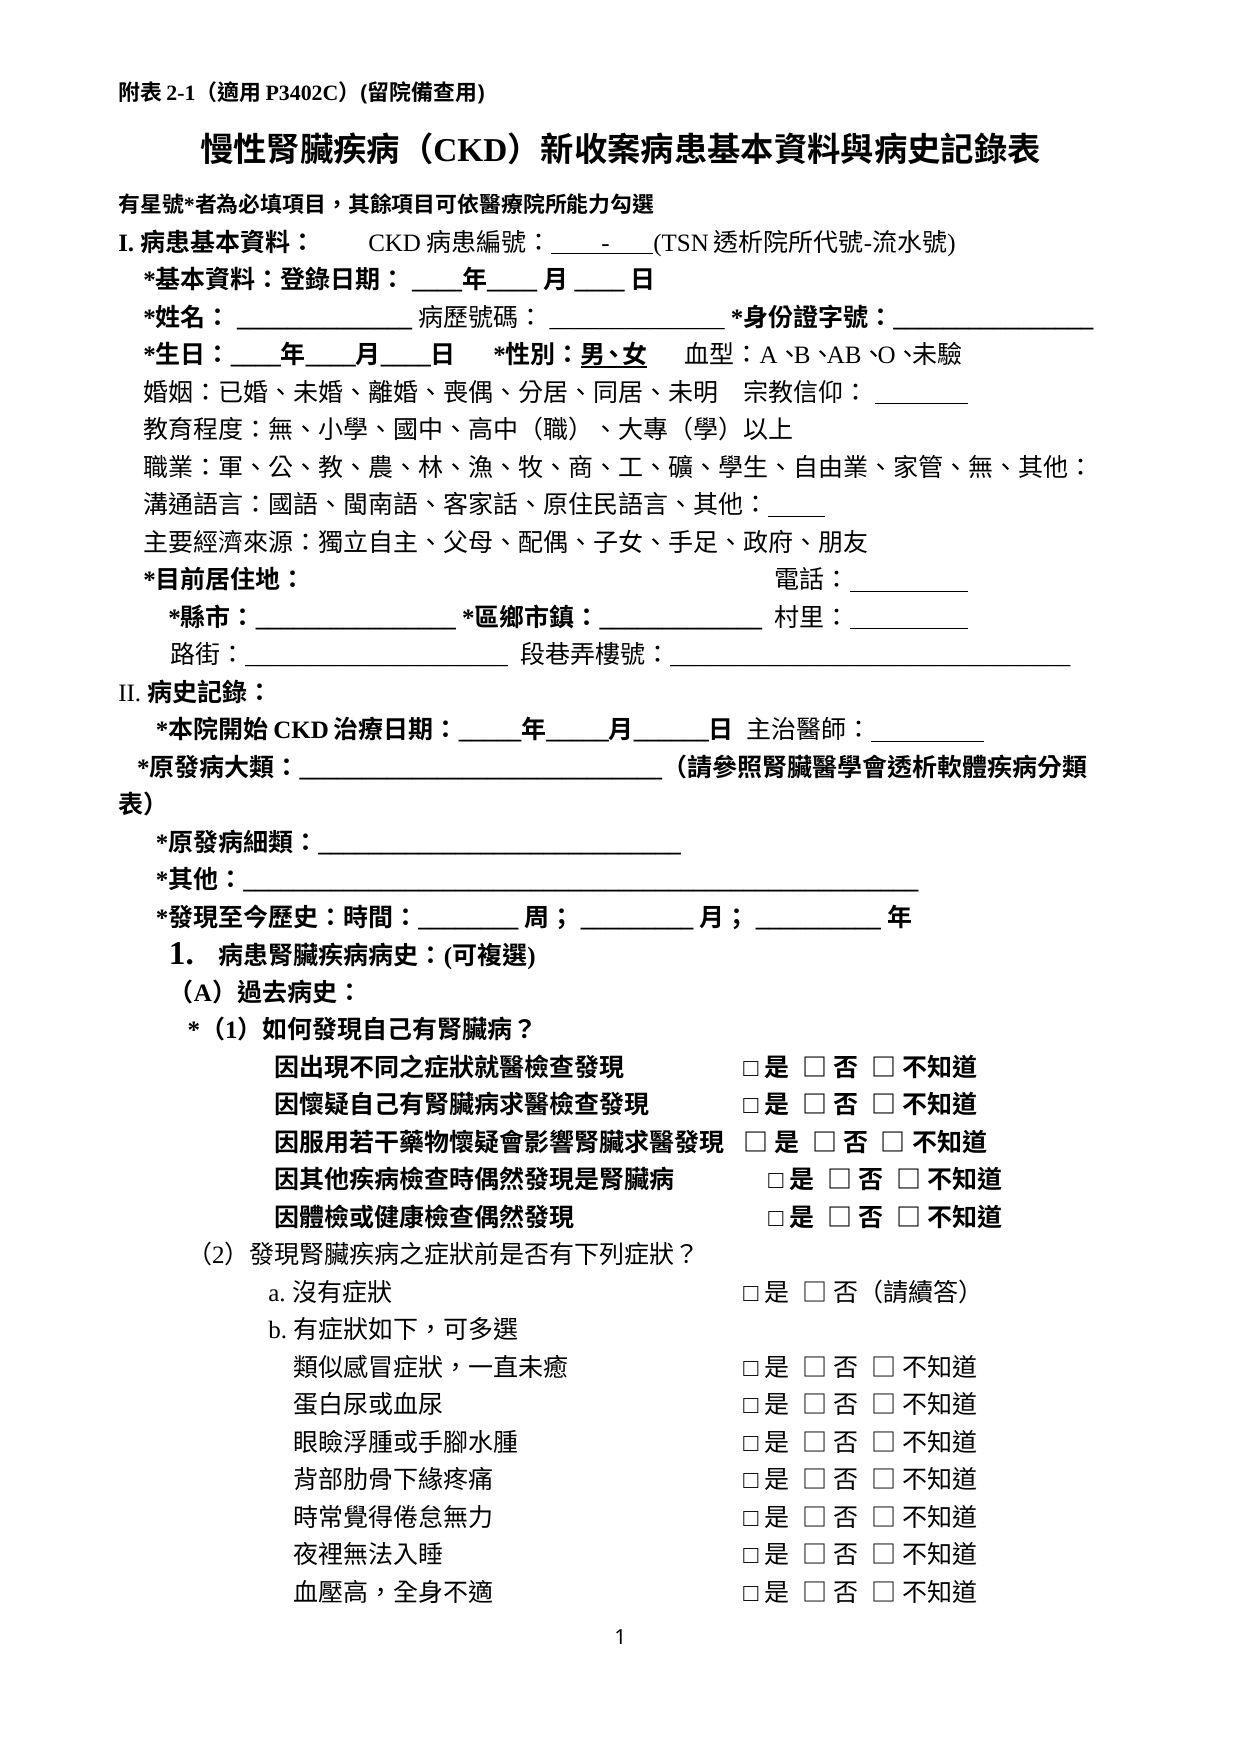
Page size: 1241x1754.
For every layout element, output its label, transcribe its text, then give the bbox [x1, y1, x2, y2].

text （A）過去病史： [169, 972, 1122, 1009]
text 血壓高，全身不適 □ 是 □ 否 □ 不知道 [118, 1572, 1122, 1609]
text 慢性腎臟疾病（CKD）新收案病患基本資料與病史記錄表 [118, 109, 1122, 184]
text b. 有症狀如下，可多選 [118, 1309, 1122, 1347]
text 類似感冒症狀，一直未癒 □ 是 □ 否 □ 不知道 [118, 1347, 1122, 1384]
text *發現至今歷史：時間：________ 周； _________ 月； __________ 年 [118, 897, 1122, 934]
text 背部肋骨下緣疼痛 □ 是 □ 否 □ 不知道 [118, 1459, 1122, 1497]
text 主要經濟來源：獨立自主、父母、配偶、子女、手足、政府、朋友 [118, 522, 1122, 559]
text 溝通語言：國語、閩南語、客家話、原住民語言、其他： [118, 484, 1122, 522]
text a. 沒有症狀 □ 是 □ 否（請續答） [118, 1272, 1122, 1309]
text 蛋白尿或血尿 □ 是 □ 否 □ 不知道 [118, 1384, 1122, 1422]
text （2）發現腎臟疾病之症狀前是否有下列症狀？ [118, 1234, 1122, 1272]
text *縣市：________________ *區鄉市鎮：_____________ 村里： [118, 597, 1122, 634]
text 因懷疑自己有腎臟病求醫檢查發現 □ 是 □ 否 □ 不知道 [268, 1084, 1122, 1122]
text 夜裡無法入睡 □ 是 □ 否 □ 不知道 [118, 1534, 1122, 1572]
text 附表2-1（適用P3402C）(留院備查用) [118, 72, 1122, 109]
text 眼瞼浮腫或手腳水腫 □ 是 □ 否 □ 不知道 [118, 1422, 1122, 1459]
text *目前居住地： 電話： [118, 559, 1122, 597]
text II. 病史記錄： [118, 672, 1122, 709]
text 路街：_____________________ 段巷弄樓號：________________________________ [118, 634, 1122, 672]
text 因服用若干藥物懷疑會影響腎臟求醫發現 □ 是 □ 否 □ 不知道 [268, 1122, 1122, 1159]
text 教育程度：無、小學、國中、高中（職）、大專（學）以上 [118, 409, 1122, 447]
text 因體檢或健康檢查偶然發現 □ 是 □ 否 □ 不知道 [268, 1197, 1122, 1234]
text 時常覺得倦怠無力 □ 是 □ 否 □ 不知道 [118, 1497, 1122, 1534]
text *姓名： ______________ 病歷號碼： ______________ *身份證字號：________________ [118, 297, 1122, 334]
text *生日：____年____月____日 *性別：男、女 血型：A、B、AB、O、未驗 [118, 334, 1122, 372]
list 病患腎臟疾病病史：(可複選) [169, 934, 1122, 972]
text *原發病大類：_____________________________（請參照腎臟醫學會透析軟體疾病分類表） [118, 747, 1122, 822]
text *本院開始CKD治療日期：_____年_____月______日 主治醫師： [118, 709, 1122, 747]
text 婚姻：已婚、未婚、離婚、喪偶、分居、同居、未明 宗教信仰： [118, 372, 1122, 409]
text *原發病細類：_____________________________ [118, 822, 1122, 859]
text 因其他疾病檢查時偶然發現是腎臟病 □ 是 □ 否 □ 不知道 [268, 1159, 1122, 1197]
text *其他：______________________________________________________ [118, 859, 1122, 897]
text *（1）如何發現自己有腎臟病？ [169, 1009, 1122, 1047]
text I. 病患基本資料： CKD病患編號： - (TSN透析院所代號-流水號) [118, 222, 1122, 259]
text 有星號*者為必填項目，其餘項目可依醫療院所能力勾選 [118, 184, 1122, 222]
text 因出現不同之症狀就醫檢查發現 □ 是 □ 否 □ 不知道 [268, 1047, 1122, 1084]
text *基本資料：登錄日期： ____年____ 月 ____ 日 [118, 259, 1122, 297]
text 職業：軍、公、教、農、林、漁、牧、商、工、礦、學生、自由業、家管、無、其他： [118, 447, 1122, 484]
